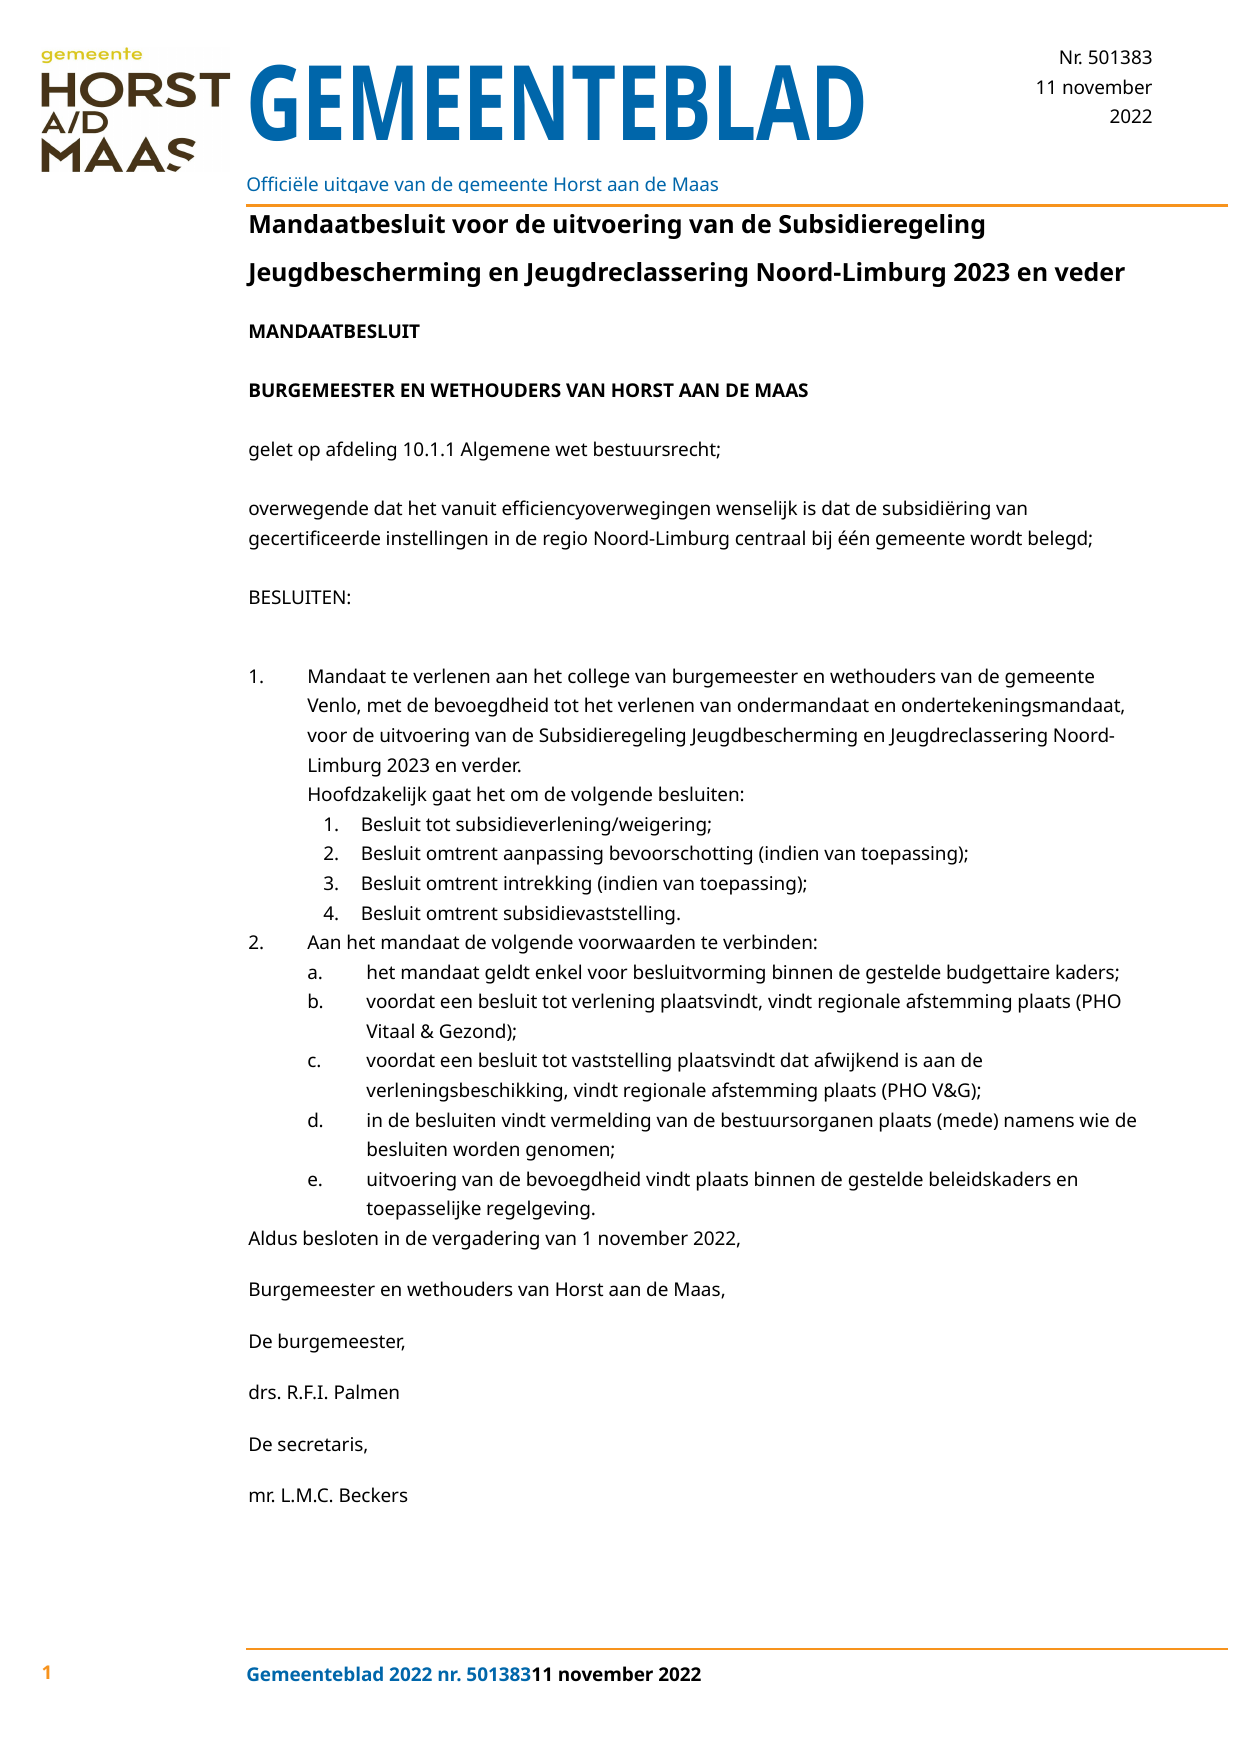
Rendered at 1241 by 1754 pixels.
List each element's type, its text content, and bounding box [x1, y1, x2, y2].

list uitvoering van de bevoegdheid vindt plaats binnen de gestelde beleidskaders en toepasselijke regelgeving. [307, 1166, 1152, 1221]
text De secretaris, [248, 1431, 1152, 1457]
text BURGEMEESTER EN WETHOUDERS VAN HORST AAN DE MAAS [248, 377, 1152, 403]
list Hoofdzakelijk gaat het om de volgende besluiten: [248, 781, 1152, 807]
list Mandaat te verlenen aan het college van burgemeester en wethouders van de gemeente Venlo, met de bevoegdheid tot het verlenen van ondermandaat en ondertekeningsmandaat, voor de uitvoering van de Subsidieregeling Jeugdbescherming en Jeugdreclassering Noord-Limburg 2023 en verder. [248, 663, 1152, 777]
list voordat een besluit tot vaststelling plaatsvindt dat afwijkend is aan de verleningsbeschikking, vindt regionale afstemming plaats (PHO V&G); [307, 1048, 1152, 1103]
text Aldus besloten in de vergadering van 1 november 2022, [248, 1225, 1152, 1251]
text MANDAATBESLUIT [248, 318, 1152, 344]
text Burgemeester en wethouders van Horst aan de Maas, [248, 1277, 1152, 1302]
list in de besluiten vindt vermelding van de bestuursorganen plaats (mede) namens wie de besluiten worden genomen; [307, 1107, 1152, 1162]
text BESLUITEN: [248, 584, 1152, 610]
text Mandaatbesluit voor de uitvoering van de Subsidieregeling Jeugdbescherming en Jeugdreclassering Noord-Limburg 2023 en veder [248, 207, 1152, 288]
picture [41, 47, 231, 172]
text gelet op afdeling 10.1.1 Algemene wet bestuursrecht; [248, 436, 1152, 462]
text mr. L.M.C. Beckers [248, 1482, 1152, 1508]
list het mandaat geldt enkel voor besluitvorming binnen de gestelde budgettaire kaders; [307, 959, 1152, 984]
list Besluit omtrent intrekking (indien van toepassing); [323, 870, 1152, 896]
list Besluit omtrent aanpassing bevoorschotting (indien van toepassing); [323, 841, 1152, 866]
list Besluit omtrent subsidievaststelling. [323, 900, 1152, 925]
list voordat een besluit tot verlening plaatsvindt, vindt regionale afstemming plaats (PHO Vitaal & Gezond); [307, 988, 1152, 1044]
list Besluit tot subsidieverlening/weigering; [323, 811, 1152, 837]
text De burgemeester, [248, 1328, 1152, 1354]
list Aan het mandaat de volgende voorwaarden te verbinden: [248, 929, 1152, 955]
text overwegende dat het vanuit efficiencyoverwegingen wenselijk is dat de subsidiëring van gecertificeerde instellingen in de regio Noord-Limburg centraal bij één gemeente wordt belegd; [248, 495, 1152, 551]
text drs. R.F.I. Palmen [248, 1379, 1152, 1405]
